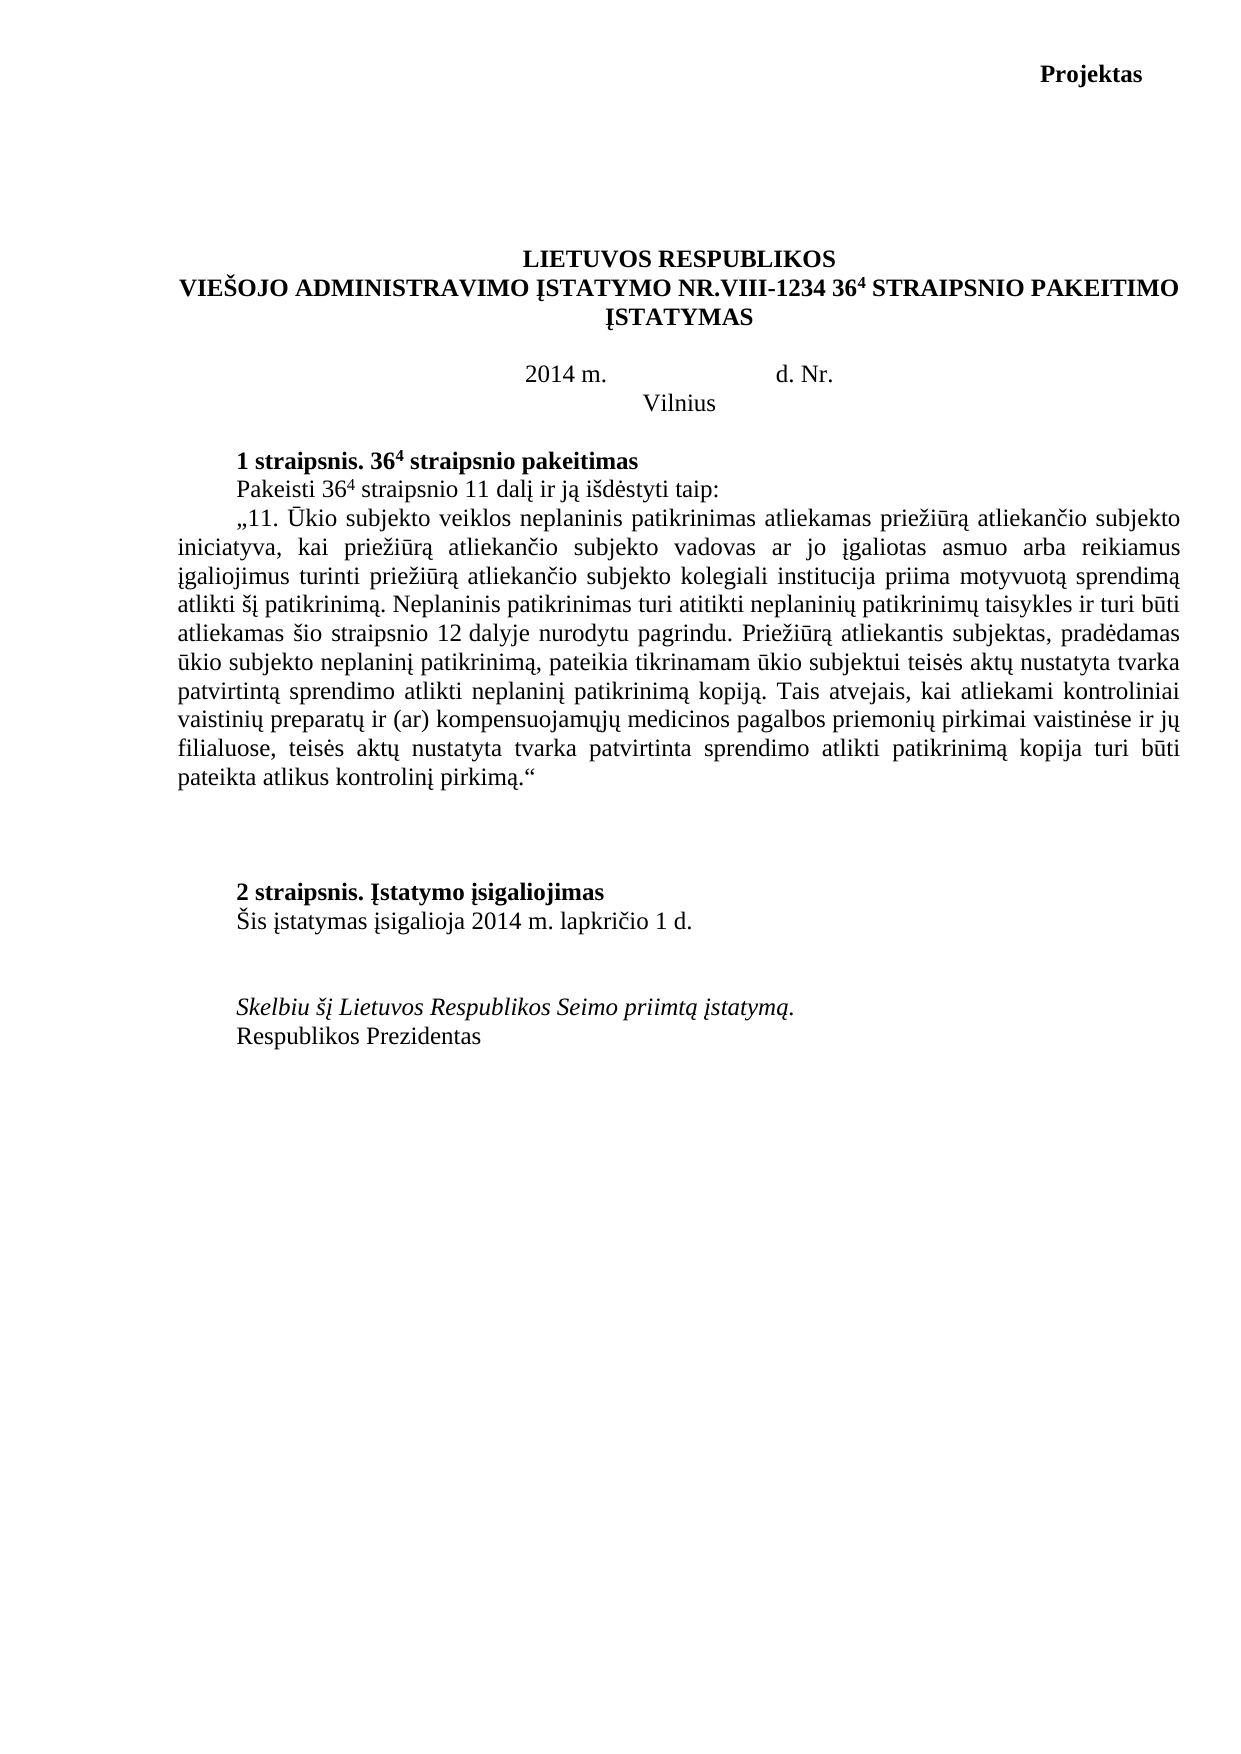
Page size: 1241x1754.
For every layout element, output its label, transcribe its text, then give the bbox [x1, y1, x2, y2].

text „11. Ūkio subjekto veiklos neplaninis patikrinimas atliekamas priežiūrą atliekančio subjekto iniciatyva, kai priežiūrą atliekančio subjekto vadovas ar jo įgaliotas asmuo arba reikiamus įgaliojimus turinti priežiūrą atliekančio subjekto kolegiali institucija priima motyvuotą sprendimą atlikti šį patikrinimą. Neplaninis patikrinimas turi atitikti neplaninių patikrinimų taisykles ir turi būti atliekamas šio straipsnio 12 dalyje nurodytu pagrindu. Priežiūrą atliekantis subjektas, pradėdamas ūkio subjekto neplaninį patikrinimą, pateikia tikrinamam ūkio subjektui teisės aktų nustatyta tvarka patvirtintą sprendimo atlikti neplaninį patikrinimą kopiją. Tais atvejais, kai atliekami kontroliniai vaistinių preparatų ir (ar) kompensuojamųjų medicinos pagalbos priemonių pirkimai vaistinėse ir jų filialuose, teisės aktų nustatyta tvarka patvirtinta sprendimo atlikti patikrinimą kopija turi būti pateikta atlikus kontrolinį pirkimą.“ [177, 503, 1181, 791]
text Šis įstatymas įsigalioja 2014 m. lapkričio 1 d. [177, 906, 1181, 934]
text LIETUVOS RESPUBLIKOS [177, 244, 1181, 273]
text VIEŠOJO ADMINISTRAVIMO ĮSTATYMO NR.VIII-1234 364 STRAIPSNIO PAKEITIMO ĮSTATYMAS [177, 273, 1181, 331]
text 2 straipsnis. Įstatymo įsigaliojimas [177, 877, 1181, 906]
text Vilnius [177, 388, 1181, 417]
text Respublikos Prezidentas [177, 1021, 1181, 1049]
text 2014 m. d. Nr. [177, 359, 1181, 388]
text Projektas [1040, 59, 1181, 88]
text Skelbiu šį Lietuvos Respublikos Seimo priimtą įstatymą. [177, 992, 1181, 1021]
text 1 straipsnis. 364 straipsnio pakeitimas [177, 446, 1181, 474]
text Pakeisti 364 straipsnio 11 dalį ir ją išdėstyti taip: [177, 474, 1181, 503]
